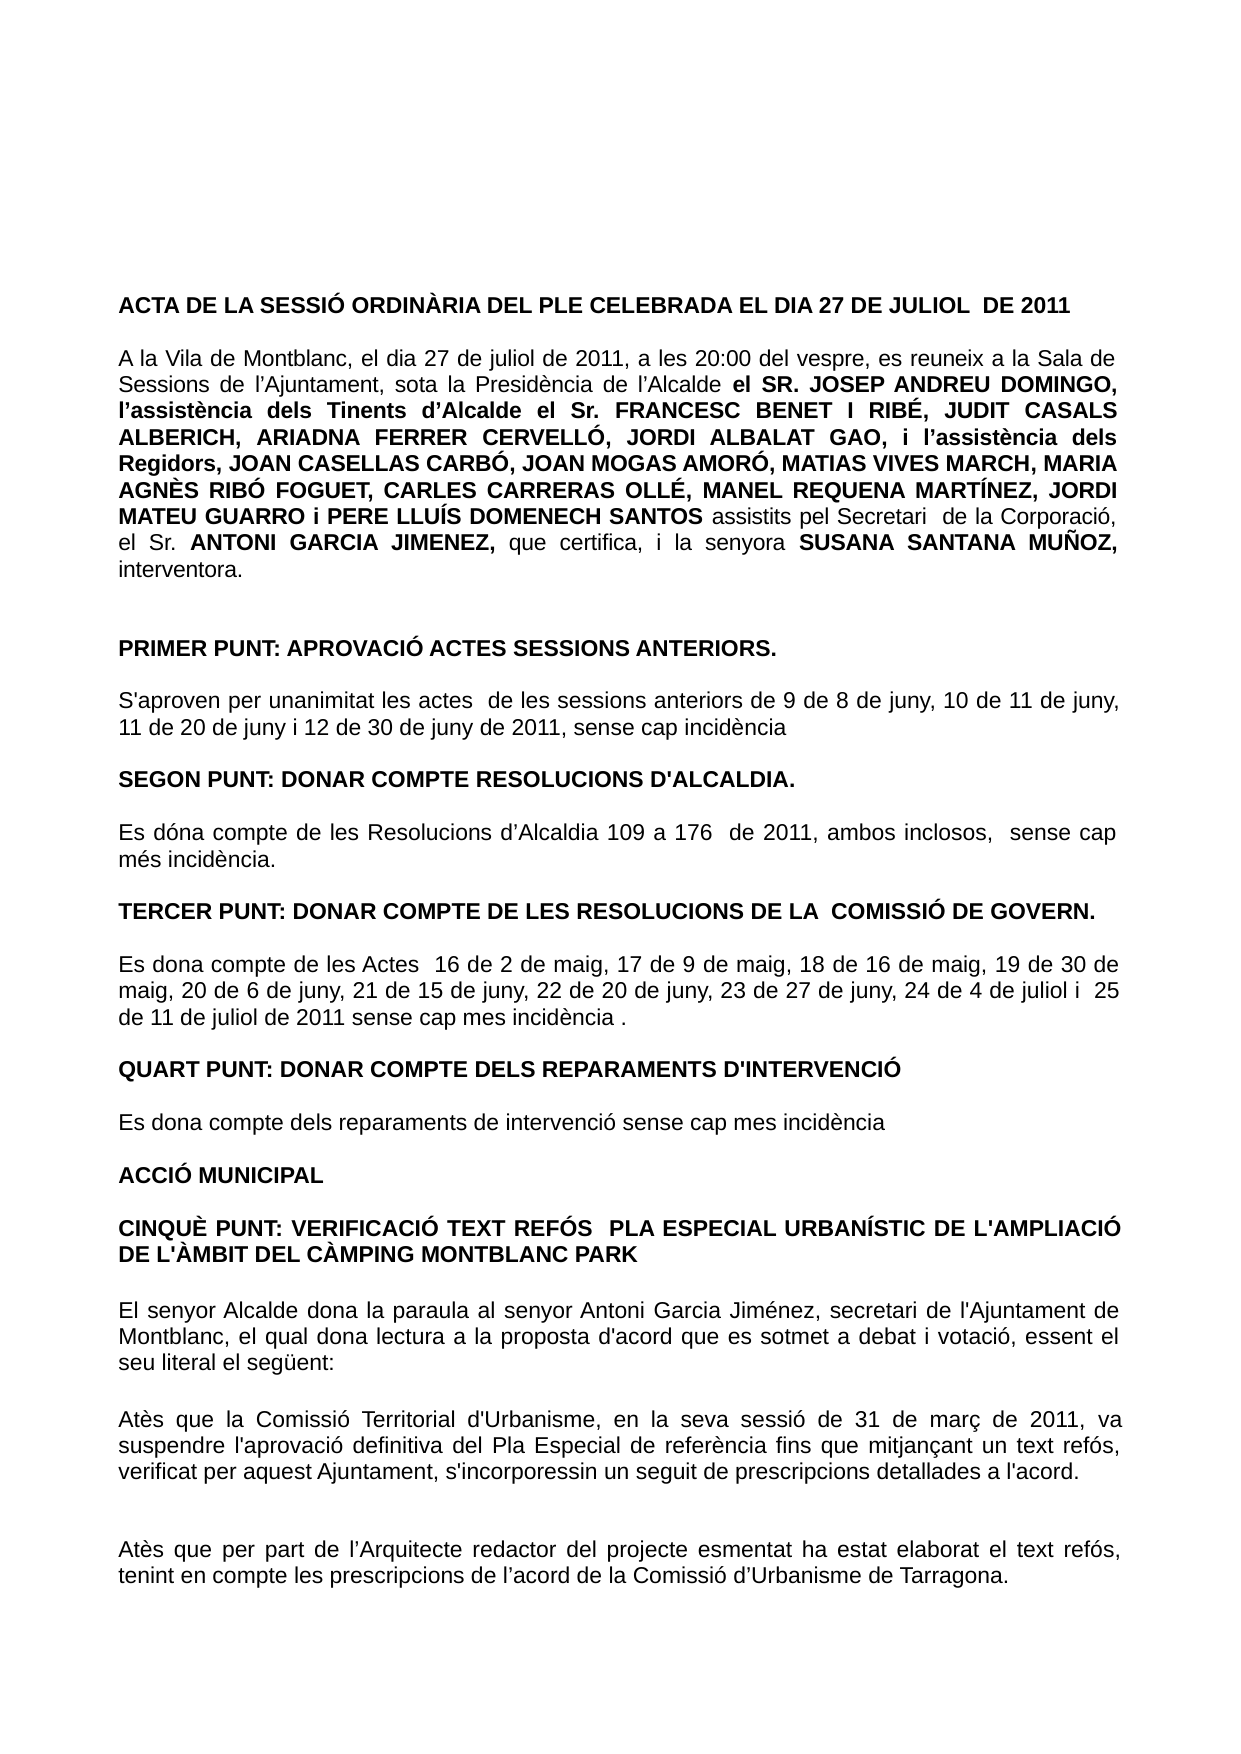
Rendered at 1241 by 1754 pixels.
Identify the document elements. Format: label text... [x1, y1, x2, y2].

text Es dóna compte de les Resolucions d’Alcaldia 109 a 176 de 2011, ambos inclosos, sense cap més incidència. [118, 819, 1117, 872]
text Es dona compte dels reparaments de intervenció sense cap mes incidència [118, 1109, 1122, 1135]
text Es dona compte de les Actes 16 de 2 de maig, 17 de 9 de maig, 18 de 16 de maig, 19 de 30 de maig, 20 de 6 de juny, 21 de 15 de juny, 22 de 20 de juny, 23 de 27 de juny, 24 de 4 de juliol i 25 de 11 de juliol de 2011 sense cap mes incidència . [118, 951, 1122, 1030]
text ACCIÓ MUNICIPAL [118, 1162, 1122, 1188]
text TERCER PUNT: DONAR COMPTE DE LES RESOLUCIONS DE LA COMISSIÓ DE GOVERN. [118, 898, 1122, 924]
text PRIMER PUNT: APROVACIÓ ACTES SESSIONS ANTERIORS. [118, 635, 1122, 661]
text El senyor Alcalde dona la paraula al senyor Antoni Garcia Jiménez, secretari de l'Ajuntament de Montblanc, el qual dona lectura a la proposta d'acord que es sotmet a debat i votació, essent el seu literal el següent: [118, 1297, 1120, 1376]
text Atès que la Comissió Territorial d'Urbanisme, en la seva sessió de 31 de març de 2011, va suspendre l'aprovació definitiva del Pla Especial de referència fins que mitjançant un text refós, verificat per aquest Ajuntament, s'incorporessin un seguit de prescripcions detallades a l'acord. [118, 1406, 1122, 1484]
text A la Vila de Montblanc, el dia 27 de juliol de 2011, a les 20:00 del vespre, es reuneix a la Sala de Sessions de l’Ajuntament, sota la Presidència de l’Alcalde el SR. JOSEP ANDREU DOMINGO, l’assistència dels Tinents d’Alcalde el Sr. FRANCESC BENET I RIBÉ, JUDIT CASALS ALBERICH, ARIADNA FERRER CERVELLÓ, JORDI ALBALAT GAO, i l’assistència dels Regidors, JOAN CASELLAS CARBÓ, JOAN MOGAS AMORÓ, MATIAS VIVES MARCH, MARIA AGNÈS RIBÓ FOGUET, CARLES CARRERAS OLLÉ, MANEL REQUENA MARTÍNEZ, JORDI MATEU GUARRO i PERE LLUÍS DOMENECH SANTOS assistits pel Secretari de la Corporació, el Sr. ANTONI GARCIA JIMENEZ, que certifica, i la senyora SUSANA SANTANA MUÑOZ, interventora. [118, 345, 1117, 582]
text ACTA DE LA SESSIÓ ORDINÀRIA DEL PLE CELEBRADA EL DIA 27 DE JULIOL DE 2011 [118, 292, 1122, 318]
text CINQUÈ PUNT: VERIFICACIÓ TEXT REFÓS PLA ESPECIAL URBANÍSTIC DE L'AMPLIACIÓ DE L'ÀMBIT DEL CÀMPING MONTBLANC PARK [118, 1214, 1122, 1267]
text Atès que per part de l’Arquitecte redactor del projecte esmentat ha estat elaborat el text refós, tenint en compte les prescripcions de l’acord de la Comissió d’Urbanisme de Tarragona. [118, 1536, 1122, 1589]
text SEGON PUNT: DONAR COMPTE RESOLUCIONS D'ALCALDIA. [118, 766, 1122, 793]
text S'aproven per unanimitat les actes de les sessions anteriors de 9 de 8 de juny, 10 de 11 de juny, 11 de 20 de juny i 12 de 30 de juny de 2011, sense cap incidència [118, 687, 1122, 740]
text QUART PUNT: DONAR COMPTE DELS REPARAMENTS D'INTERVENCIÓ [118, 1056, 1122, 1083]
